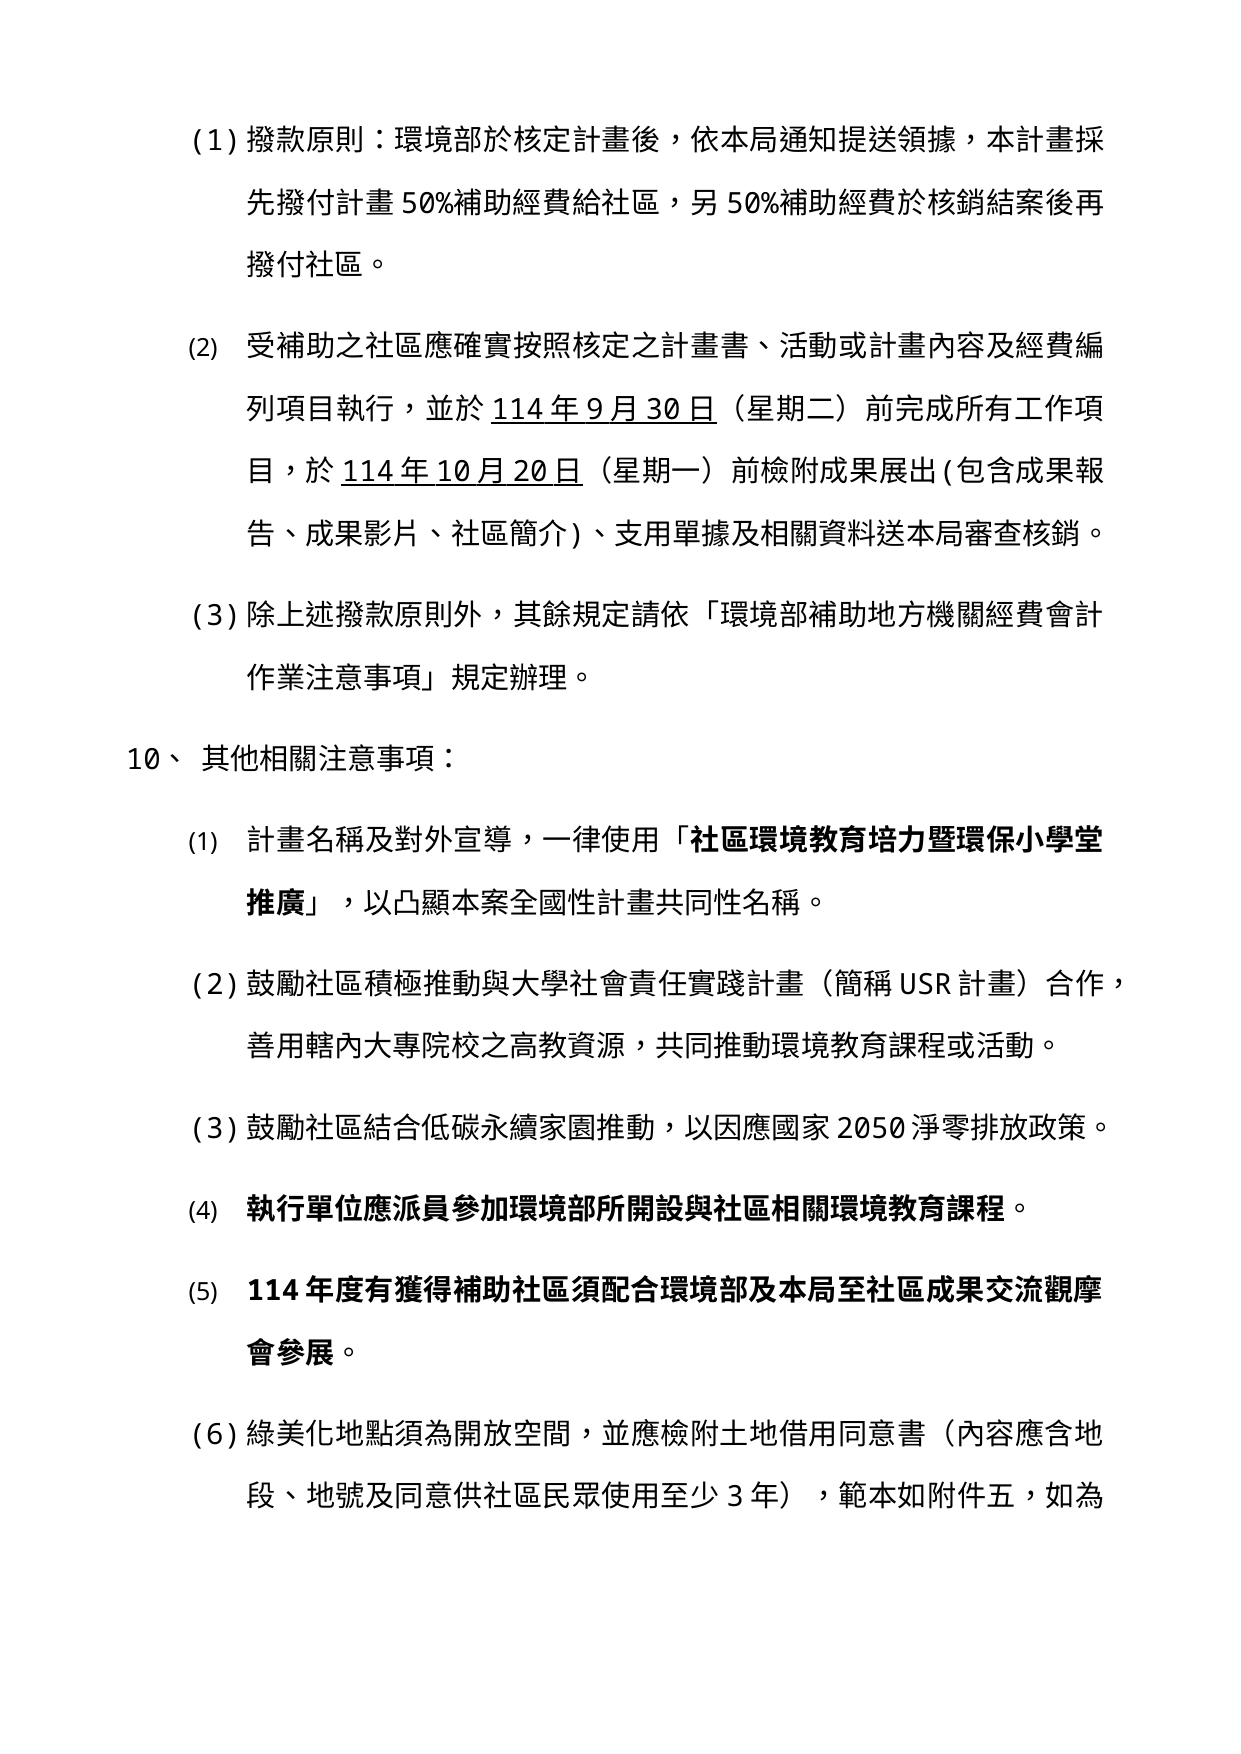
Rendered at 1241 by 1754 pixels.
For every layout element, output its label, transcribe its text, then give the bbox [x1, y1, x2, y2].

list 除上述撥款原則外，其餘規定請依「環境部補助地方機關經費會計作業注意事項」規定辦理。 [188, 571, 1104, 696]
list 受補助之社區應確實按照核定之計畫書、活動或計畫內容及經費編列項目執行，並於114年9月30日（星期二）前完成所有工作項目，於114年10月20日（星期一）前檢附成果展出(包含成果報告、成果影片、社區簡介)、支用單據及相關資料送本局審查核銷。 [188, 302, 1104, 552]
list 鼓勵社區積極推動與大學社會責任實踐計畫（簡稱USR計畫）合作，善用轄內大專院校之高教資源，共同推動環境教育課程或活動。 [188, 940, 1104, 1065]
list 計畫名稱及對外宣導，一律使用「社區環境教育培力暨環保小學堂推廣」，以凸顯本案全國性計畫共同性名稱。 [188, 796, 1104, 921]
list 其他相關注意事項： [126, 715, 1104, 777]
list 114年度有獲得補助社區須配合環境部及本局至社區成果交流觀摩會參展。 [188, 1246, 1104, 1371]
list 綠美化地點須為開放空間，並應檢附土地借用同意書（內容應含地段、地號及同意供社區民眾使用至少3年），範本如附件五，如為 [188, 1390, 1104, 1515]
list 執行單位應派員參加環境部所開設與社區相關環境教育課程。 [188, 1165, 1104, 1227]
list 撥款原則：環境部於核定計畫後，依本局通知提送領據，本計畫採先撥付計畫50%補助經費給社區，另50%補助經費於核銷結案後再撥付社區。 [188, 96, 1104, 284]
list 鼓勵社區結合低碳永續家園推動，以因應國家2050淨零排放政策。 [188, 1084, 1104, 1146]
